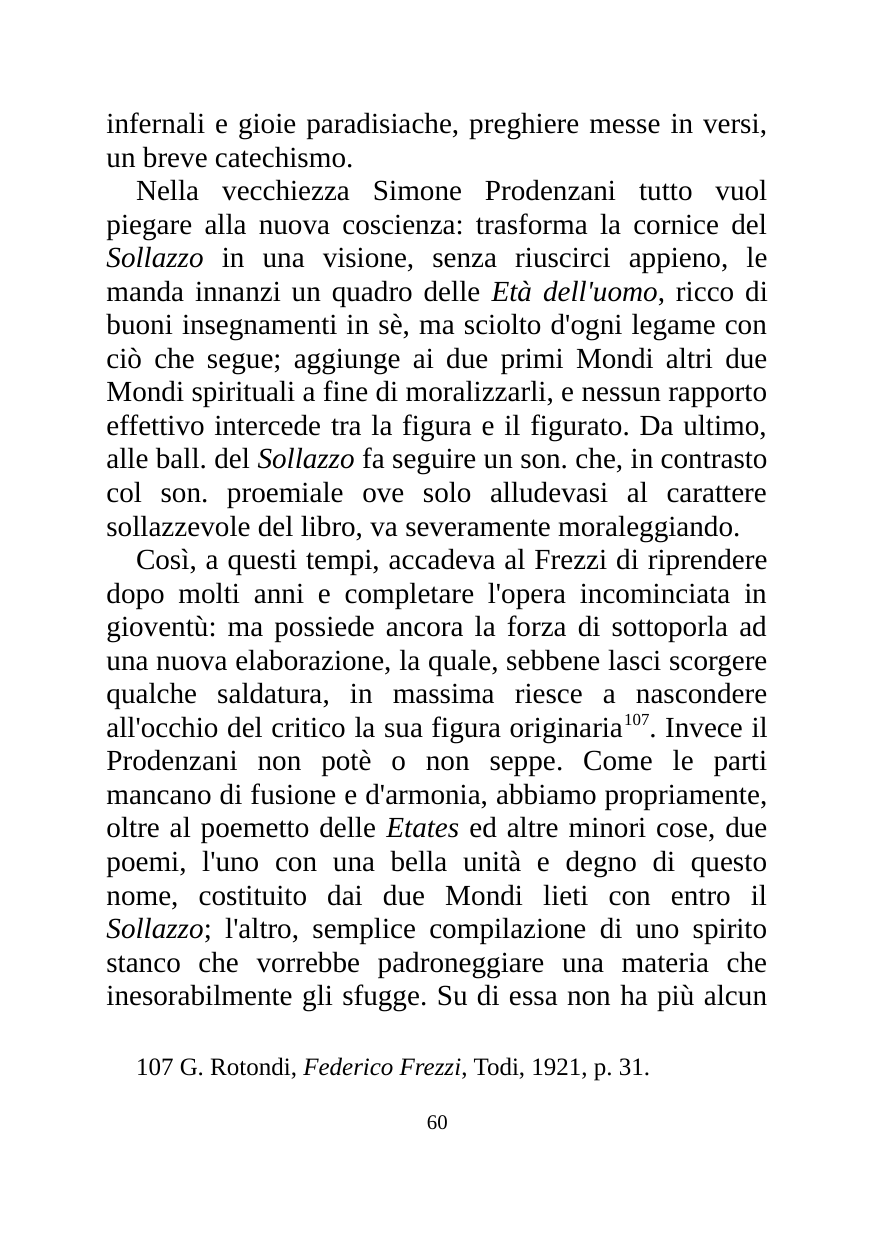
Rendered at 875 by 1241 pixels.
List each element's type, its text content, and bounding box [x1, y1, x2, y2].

text infernali e gioie paradisiache, preghiere messe in versi, un breve catechismo. [106, 106, 768, 173]
text G. Rotondi, Federico Frezzi, Todi, 1921, p. 31. [106, 1052, 768, 1080]
text Così, a questi tempi, accadeva al Frezzi di riprendere dopo molti anni e completare l'opera incominciata in gioventù: ma possiede ancora la forza di sottoporla ad una nuova elaborazione, la quale, sebbene lasci scorgere qualche saldatura, in massima riesce a nascondere all'occhio del critico la sua figura originaria. Invece il Prodenzani non potè o non seppe. Come le parti mancano di fusione e d'armonia, abbiamo propriamente, oltre al poemetto delle Etates ed altre minori cose, due poemi, l'uno con una bella unità e degno di questo nome, costituito dai due Mondi lieti con entro il Sollazzo; l'altro, semplice compilazione di uno spirito stanco che vorrebbe padroneggiare una materia che inesorabilmente gli sfugge. Su di essa non ha più alcun [106, 542, 768, 1012]
text Nella vecchiezza Simone Prodenzani tutto vuol piegare alla nuova coscienza: trasforma la cornice del Sollazzo in una visione, senza riuscirci appieno, le manda innanzi un quadro delle Età dell'uomo, ricco di buoni insegnamenti in sè, ma sciolto d'ogni legame con ciò che segue; aggiunge ai due primi Mondi altri due Mondi spirituali a fine di moralizzarli, e nessun rapporto effettivo intercede tra la figura e il figurato. Da ultimo, alle ball. del Sollazzo fa seguire un son. che, in contrasto col son. proemiale ove solo alludevasi al carattere sollazzevole del libro, va severamente moraleggiando. [106, 173, 768, 542]
